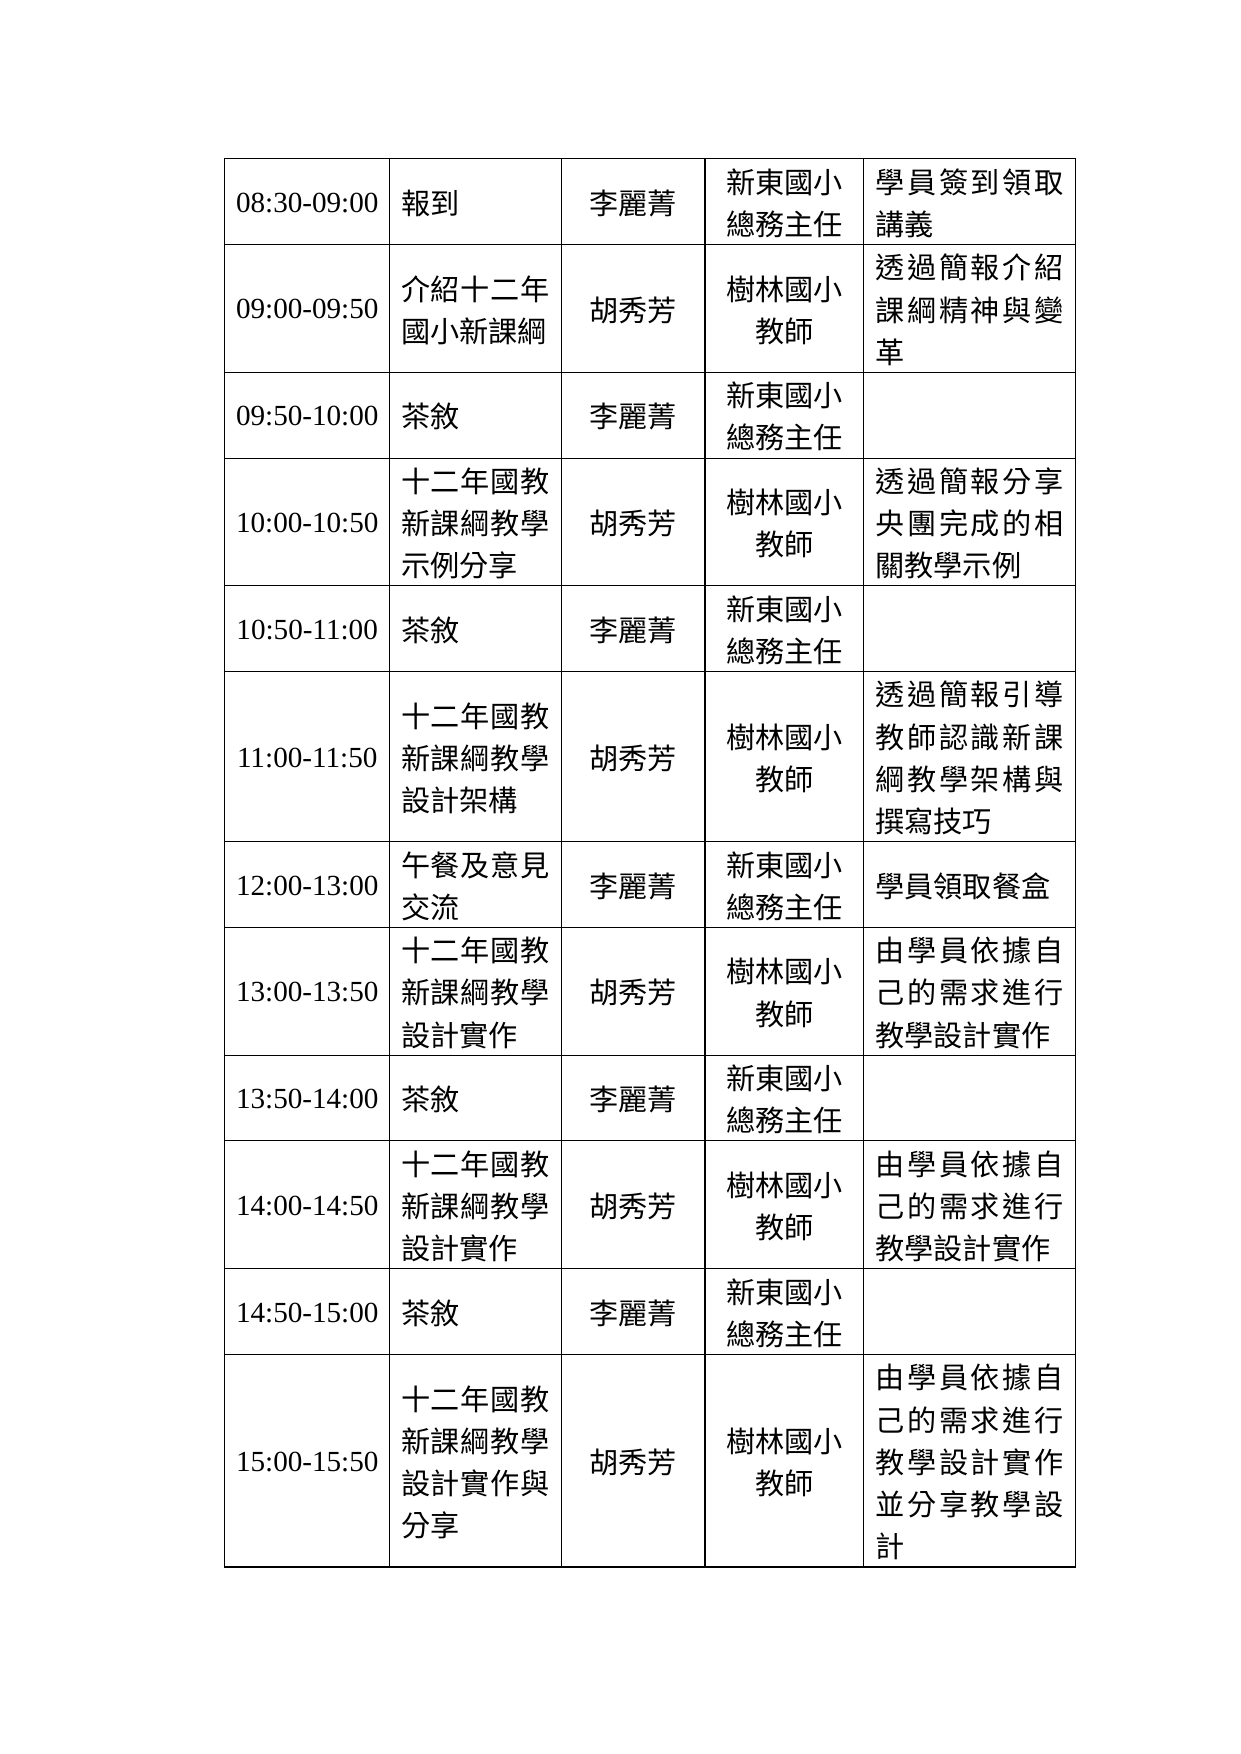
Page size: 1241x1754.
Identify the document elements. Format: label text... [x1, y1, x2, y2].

table_cell 14:00-14:50 [225, 1141, 389, 1268]
table_cell [864, 1056, 1075, 1140]
table_cell [864, 373, 1075, 457]
table_cell 樹林國小教師 [706, 459, 863, 585]
table_cell 李麗菁 [562, 842, 704, 927]
table_cell 李麗菁 [562, 373, 704, 457]
table_cell [864, 586, 1075, 671]
table_cell 茶敘 [390, 1269, 561, 1354]
table_cell 新東國小總務主任 [706, 1269, 863, 1354]
table_cell 08:30-09:00 [225, 159, 389, 244]
table_cell 透過簡報介紹課綱精神與變革 [864, 245, 1075, 372]
table_cell 樹林國小教師 [706, 928, 863, 1055]
table_cell 十二年國教新課綱教學設計實作與分享 [390, 1355, 561, 1566]
table_cell 茶敘 [390, 373, 561, 457]
table_cell 10:00-10:50 [225, 459, 389, 585]
table_cell 新東國小總務主任 [706, 159, 863, 244]
table_cell 十二年國教新課綱教學設計實作 [390, 928, 561, 1055]
table_cell 報到 [390, 159, 561, 244]
table_cell 11:00-11:50 [225, 672, 389, 841]
table_cell 胡秀芳 [562, 672, 704, 841]
table_cell 樹林國小教師 [706, 1355, 863, 1566]
table_cell 10:50-11:00 [225, 586, 389, 671]
table_cell 由學員依據自己的需求進行教學設計實作並分享教學設計 [864, 1355, 1075, 1566]
table_cell 十二年國教新課綱教學示例分享 [390, 459, 561, 585]
table_cell 十二年國教新課綱教學設計架構 [390, 672, 561, 841]
table_cell 新東國小總務主任 [706, 842, 863, 927]
table_cell 由學員依據自己的需求進行教學設計實作 [864, 1141, 1075, 1268]
table_cell 09:00-09:50 [225, 245, 389, 372]
table_cell 樹林國小教師 [706, 1141, 863, 1268]
table_cell 由學員依據自己的需求進行教學設計實作 [864, 928, 1075, 1055]
table_cell 介紹十二年國小新課綱 [390, 245, 561, 372]
table_cell 李麗菁 [562, 1269, 704, 1354]
table_cell 新東國小總務主任 [706, 373, 863, 457]
table_cell 李麗菁 [562, 586, 704, 671]
table_cell 李麗菁 [562, 1056, 704, 1140]
table_cell 胡秀芳 [562, 245, 704, 372]
table_cell 學員簽到領取講義 [864, 159, 1075, 244]
table_cell 13:00-13:50 [225, 928, 389, 1055]
table_cell 學員領取餐盒 [864, 842, 1075, 927]
table_cell [864, 1269, 1075, 1354]
table_cell 透過簡報分享央團完成的相關教學示例 [864, 459, 1075, 585]
table_cell 胡秀芳 [562, 1141, 704, 1268]
table_cell 樹林國小教師 [706, 245, 863, 372]
table_cell 胡秀芳 [562, 928, 704, 1055]
table_cell 茶敘 [390, 1056, 561, 1140]
table_cell 茶敘 [390, 586, 561, 671]
table_cell 14:50-15:00 [225, 1269, 389, 1354]
table_cell 新東國小總務主任 [706, 586, 863, 671]
table_cell 午餐及意見交流 [390, 842, 561, 927]
table_cell 李麗菁 [562, 159, 704, 244]
table_cell 15:00-15:50 [225, 1355, 389, 1566]
table_cell 透過簡報引導教師認識新課綱教學架構與撰寫技巧 [864, 672, 1075, 841]
table_cell 樹林國小教師 [706, 672, 863, 841]
table_cell 09:50-10:00 [225, 373, 389, 457]
table_cell 胡秀芳 [562, 459, 704, 585]
table_cell 13:50-14:00 [225, 1056, 389, 1140]
table_cell 十二年國教新課綱教學設計實作 [390, 1141, 561, 1268]
table_cell 胡秀芳 [562, 1355, 704, 1566]
table_cell 新東國小總務主任 [706, 1056, 863, 1140]
table_cell 12:00-13:00 [225, 842, 389, 927]
